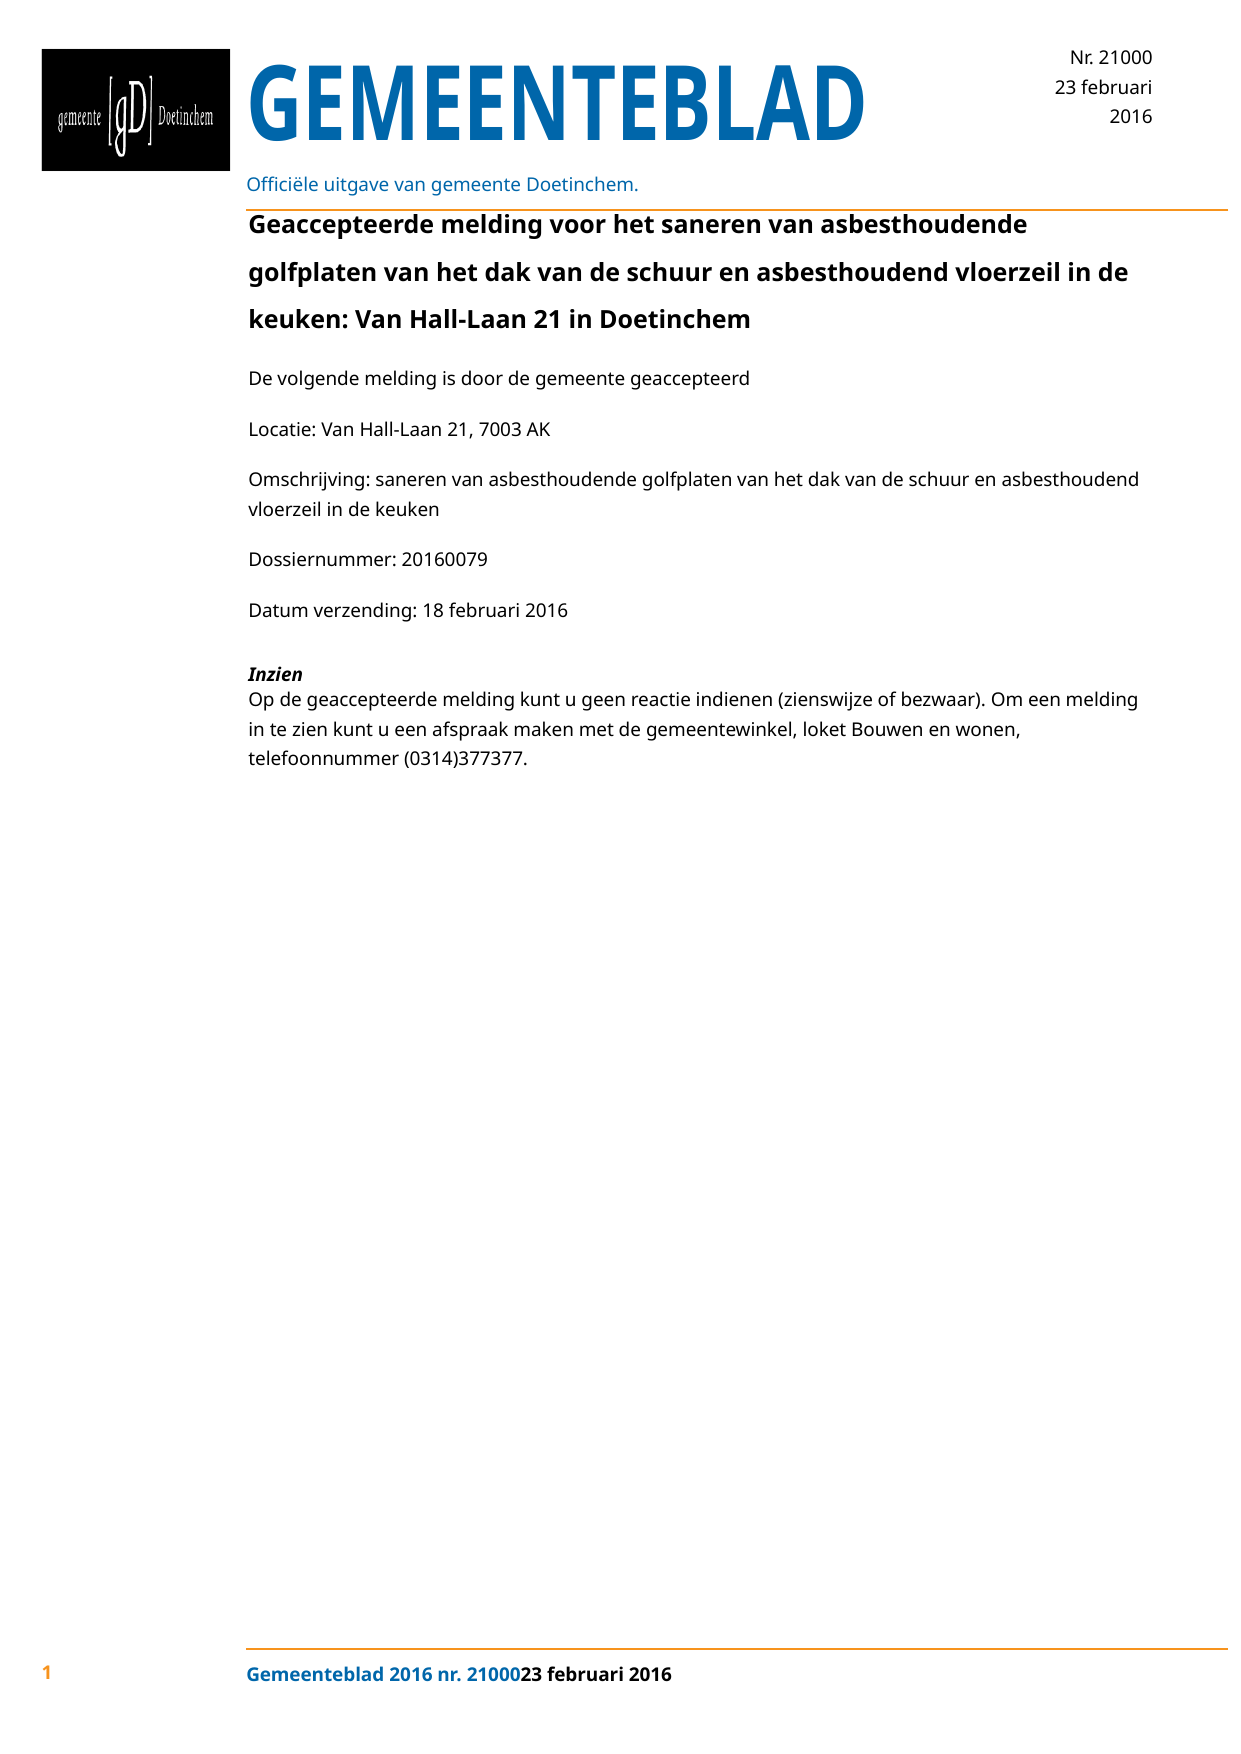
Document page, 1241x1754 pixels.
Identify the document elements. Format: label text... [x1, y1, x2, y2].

text De volgende melding is door de gemeente geaccepteerd [248, 366, 1152, 391]
text Locatie: Van Hall-Laan 21, 7003 AK [248, 416, 1152, 442]
text Datum verzending: 18 februari 2016 [248, 597, 1152, 622]
text Inzien [248, 661, 1152, 686]
text Geaccepteerde melding voor het saneren van asbesthoudende golfplaten van het dak van de schuur en asbesthoudend vloerzeil in de keuken: Van Hall-Laan 21 in Doetinchem [248, 211, 1152, 336]
text Dossiernummer: 20160079 [248, 546, 1152, 572]
text Omschrijving: saneren van asbesthoudende golfplaten van het dak van de schuur en asbesthoudend vloerzeil in de keuken [248, 466, 1152, 522]
picture [41, 47, 231, 172]
text Op de geaccepteerde melding kunt u geen reactie indienen (zienswijze of bezwaar). Om een melding in te zien kunt u een afspraak maken met de gemeentewinkel, loket Bouwen en wonen, telefoonnummer (0314)377377. [248, 686, 1152, 771]
